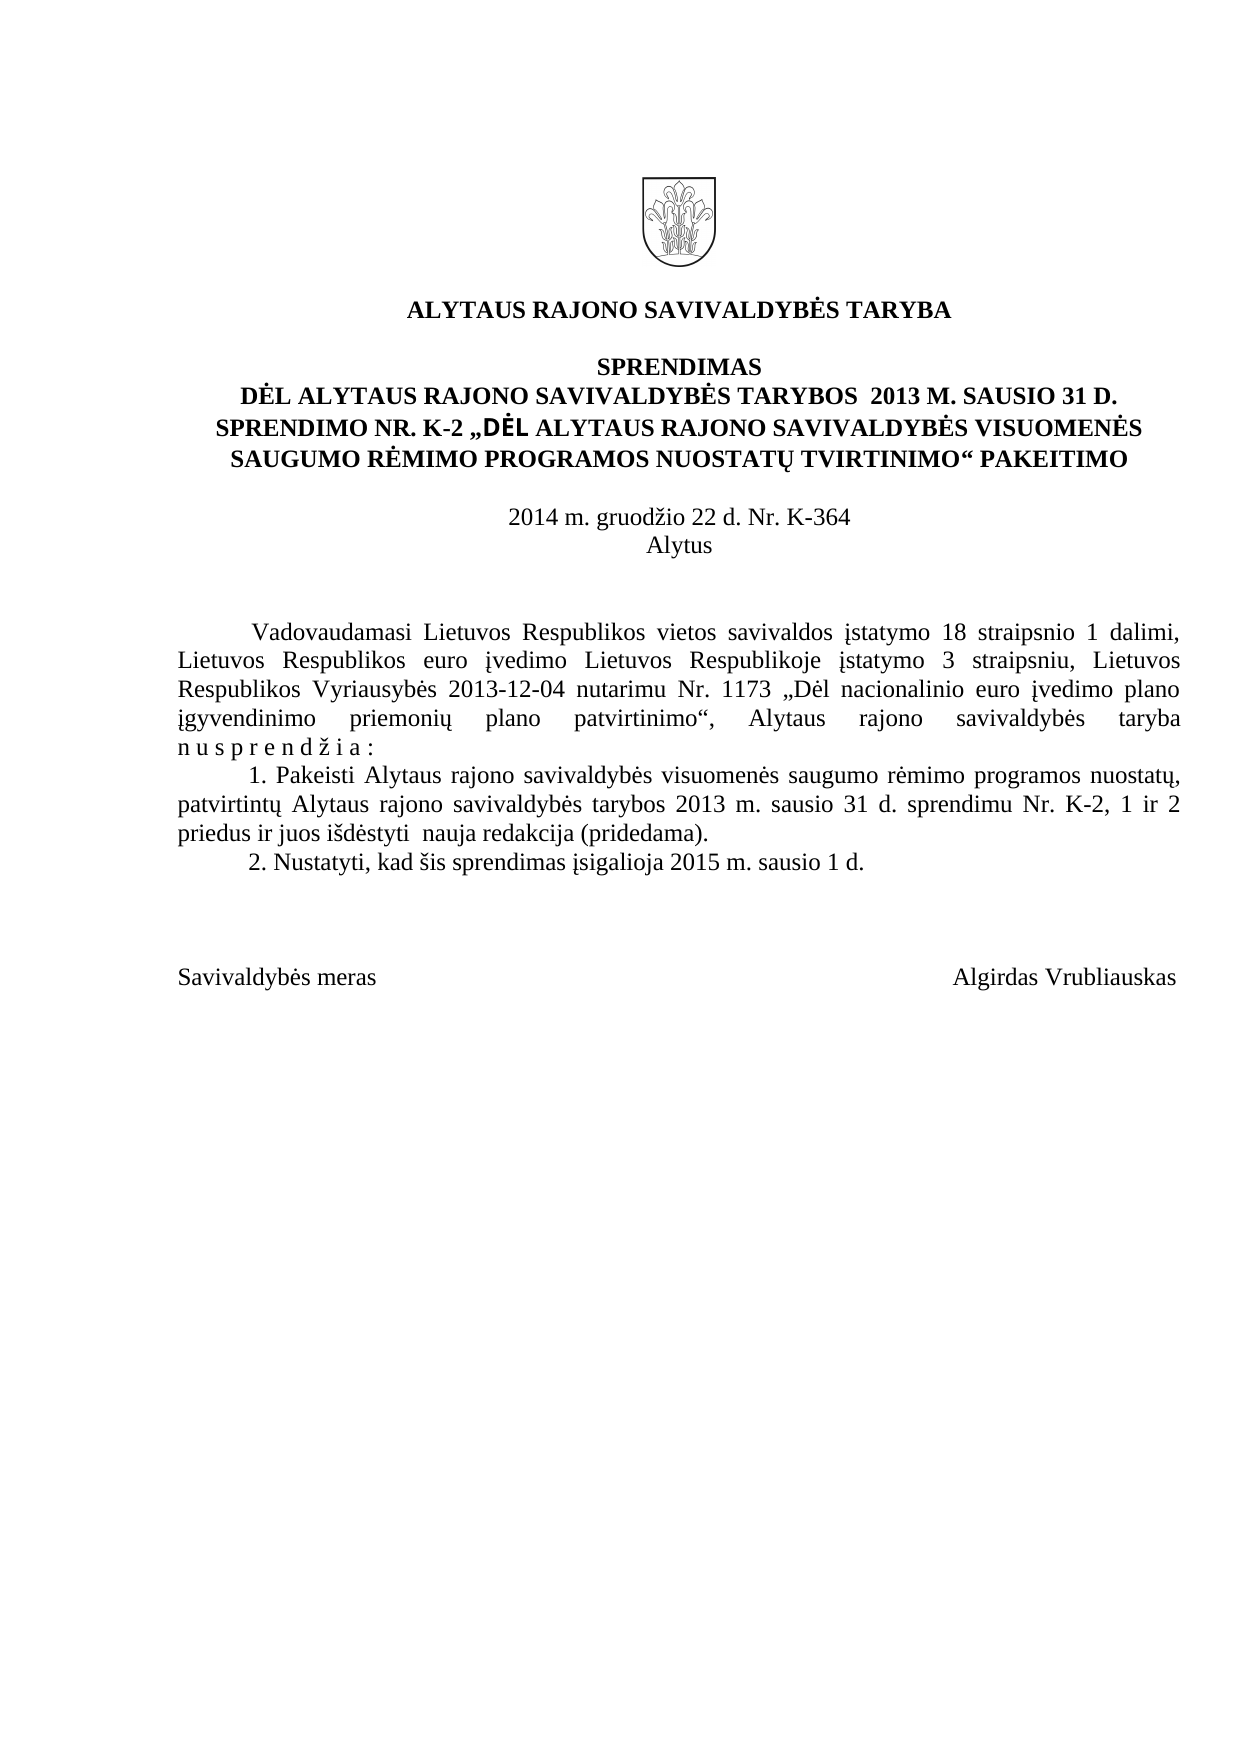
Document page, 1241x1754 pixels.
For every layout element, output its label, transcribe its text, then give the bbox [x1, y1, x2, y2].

text Vadovaudamasi Lietuvos Respublikos vietos savivaldos įstatymo 18 straipsnio 1 dalimi, Lietuvos Respublikos euro įvedimo Lietuvos Respublikoje įstatymo 3 straipsniu, Lietuvos Respublikos Vyriausybės 2013-12-04 nutarimu Nr. 1173 „Dėl nacionalinio euro įvedimo plano įgyvendinimo priemonių plano patvirtinimo“, Alytaus rajono savivaldybės taryba nusprendžia: [177, 617, 1181, 760]
text 1. Pakeisti Alytaus rajono savivaldybės visuomenės saugumo rėmimo programos nuostatų, patvirtintų Alytaus rajono savivaldybės tarybos 2013 m. sausio 31 d. sprendimu Nr. K-2, 1 ir 2 priedus ir juos išdėstyti nauja redakcija (pridedama). [177, 760, 1181, 847]
text 2014 m. gruodžio 22 d. Nr. K-364 [177, 502, 1181, 530]
text DĖL ALYTAUS RAJONO SAVIVALDYBĖS TARYBOS 2013 M. SAUSIO 31 D. SPRENDIMO NR. K-2 „DĖL ALYTAUS RAJONO SAVIVALDYBĖS VISUOMENĖS SAUGUMO RĖMIMO PROGRAMOS NUOSTATŲ TVIRTINIMO“ PAKEITIMO [177, 381, 1181, 473]
text Alytus [177, 530, 1181, 559]
text Savivaldybės meras Algirdas Vrubliauskas [177, 962, 1181, 990]
text 2. Nustatyti, kad šis sprendimas įsigalioja 2015 m. sausio 1 d. [177, 847, 1181, 875]
text SPRENDIMAS [177, 352, 1181, 381]
text ALYTAUS RAJONO SAVIVALDYBĖS TARYBA [177, 295, 1181, 324]
